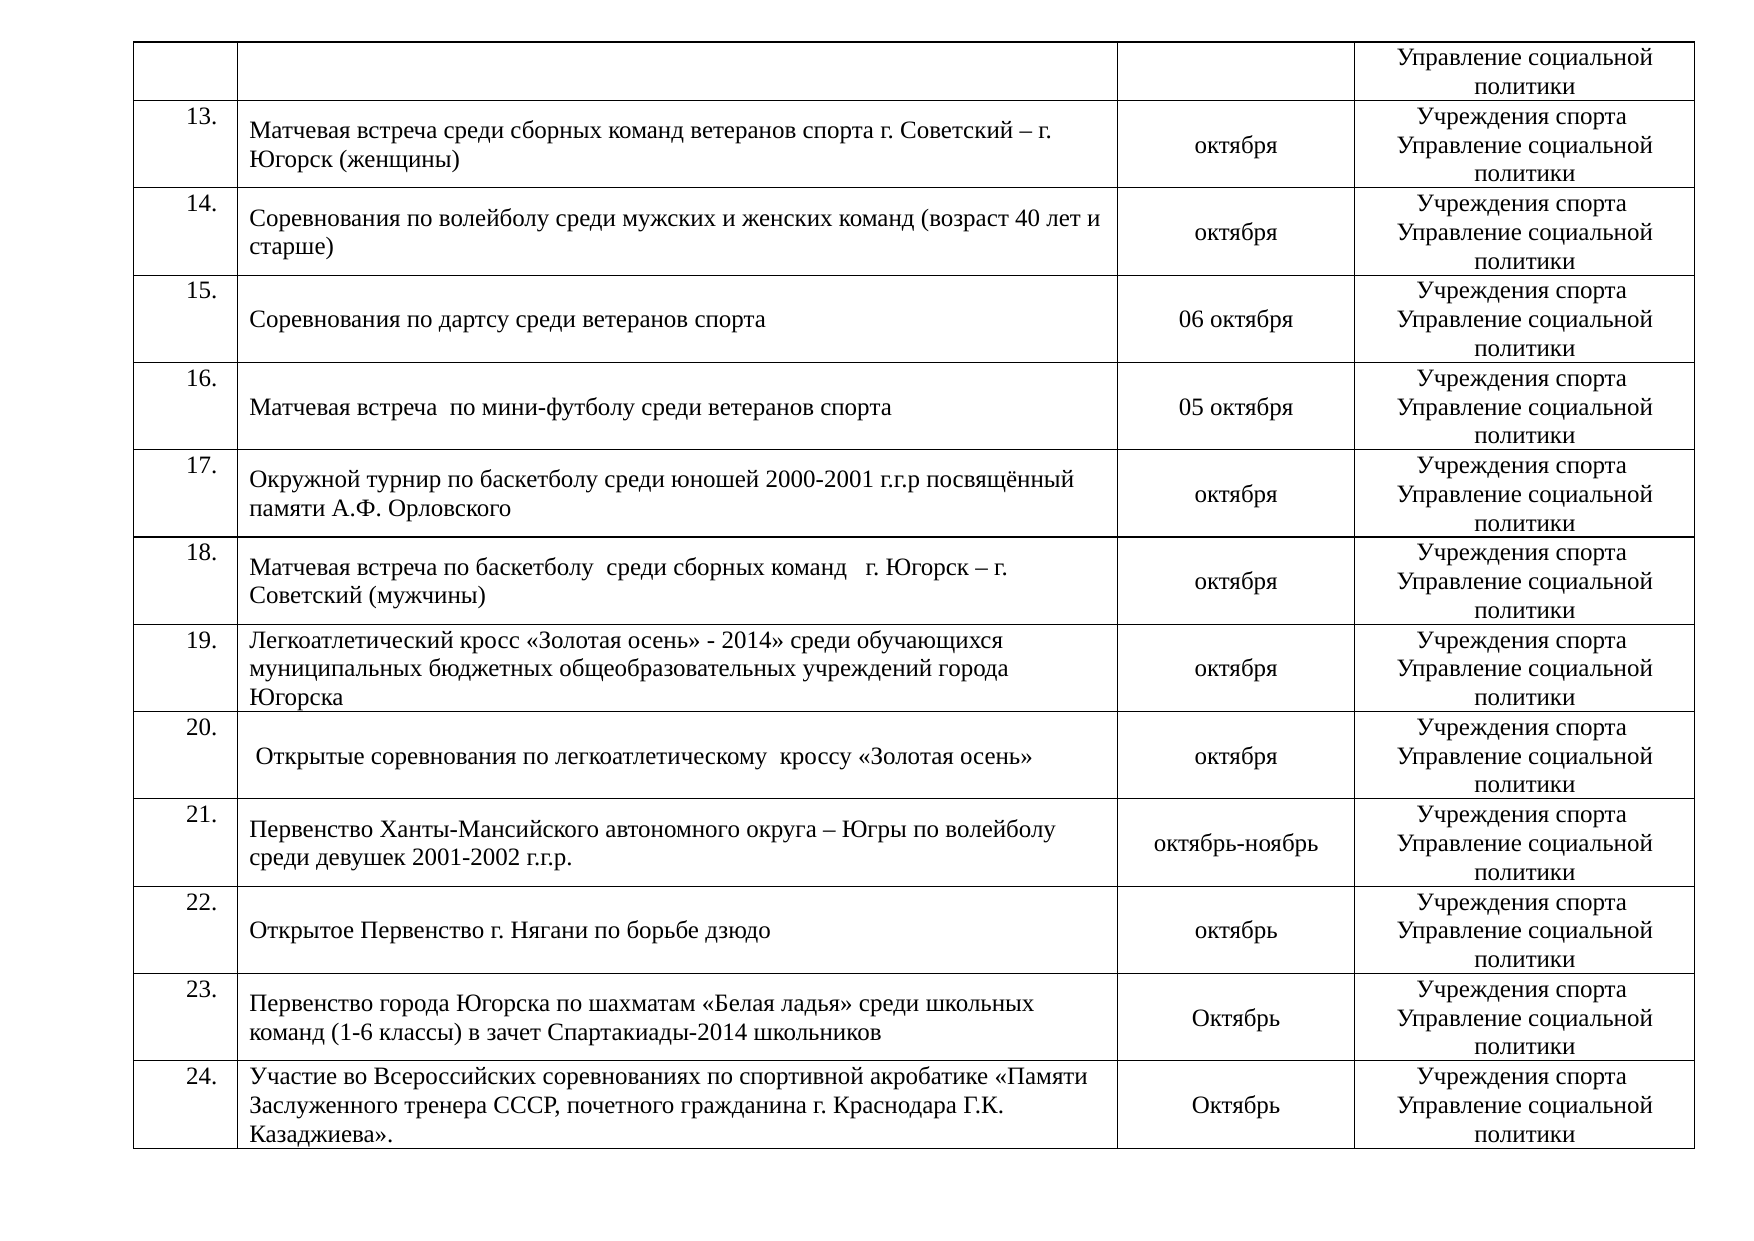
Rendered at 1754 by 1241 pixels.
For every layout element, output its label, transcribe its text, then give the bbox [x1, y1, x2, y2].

table_cell октябрь [1118, 887, 1354, 973]
table_cell Октябрь [1118, 1061, 1354, 1147]
table_cell Матчевая встреча по мини-футболу среди ветеранов спорта [238, 363, 1117, 449]
table_cell [134, 625, 237, 711]
table_cell Соревнования по волейболу среди мужских и женских команд (возраст 40 лет и старше) [238, 188, 1117, 274]
table_cell Учреждения спорта Управление социальной политики [1355, 625, 1694, 711]
table_cell [1695, 624, 1754, 711]
table_cell Окружной турнир по баскетболу среди юношей 2000-2001 г.г.р посвящённый памяти А.Ф. Орловского [238, 450, 1117, 536]
table_cell [134, 974, 237, 1060]
table_cell октября [1118, 188, 1354, 274]
table_cell [1695, 973, 1754, 1060]
table_cell Учреждения спорта Управление социальной политики [1355, 712, 1694, 798]
table_cell [1695, 41, 1754, 100]
table_cell октября [1118, 712, 1354, 798]
table_cell Учреждения спорта Управление социальной политики [1355, 101, 1694, 187]
table_cell [134, 1061, 237, 1147]
table_cell Учреждения спорта Управление социальной политики [1355, 450, 1694, 536]
table_cell Управление социальной политики [1355, 43, 1694, 100]
table_cell Участие во Всероссийских соревнованиях по спортивной акробатике «Памяти Заслуженного тренера СССР, почетного гражданина г. Краснодара Г.К. Казаджиева». [238, 1061, 1117, 1147]
table_cell Учреждения спорта Управление социальной политики [1355, 363, 1694, 449]
table_cell Октябрь [1118, 974, 1354, 1060]
table_cell Открытые соревнования по легкоатлетическому кроссу «Золотая осень» [238, 712, 1117, 798]
table_cell [134, 799, 237, 886]
table_cell [134, 43, 237, 100]
table_cell октября [1118, 450, 1354, 536]
table_cell Учреждения спорта Управление социальной политики [1355, 1061, 1694, 1147]
table_cell октябрь-ноябрь [1118, 799, 1354, 886]
table_cell [1118, 43, 1354, 100]
table_cell [134, 363, 237, 449]
table_cell [1695, 100, 1754, 187]
table_cell [1695, 449, 1754, 536]
table_cell [1695, 536, 1754, 624]
table_cell Учреждения спорта Управление социальной политики [1355, 974, 1694, 1060]
table_cell [134, 276, 237, 362]
table_cell 05 октября [1118, 363, 1354, 449]
table_cell Учреждения спорта Управление социальной политики [1355, 538, 1694, 624]
table_cell Открытое Первенство г. Нягани по борьбе дзюдо [238, 887, 1117, 973]
table_cell 06 октября [1118, 276, 1354, 362]
table_cell Учреждения спорта Управление социальной политики [1355, 799, 1694, 886]
table_cell [1695, 275, 1754, 362]
table_cell [134, 538, 237, 624]
table_cell [1695, 362, 1754, 449]
table_cell Матчевая встреча по баскетболу среди сборных команд г. Югорск – г. Советский (мужчины) [238, 538, 1117, 624]
table_cell [134, 887, 237, 973]
table_cell октября [1118, 538, 1354, 624]
table_cell [1695, 711, 1754, 798]
table_cell октября [1118, 101, 1354, 187]
table_cell [134, 712, 237, 798]
table_cell октября [1118, 625, 1354, 711]
table_cell Учреждения спорта Управление социальной политики [1355, 188, 1694, 274]
table_cell [1695, 886, 1754, 973]
table_cell Учреждения спорта Управление социальной политики [1355, 887, 1694, 973]
table_cell [1695, 1060, 1754, 1147]
table_cell [134, 450, 237, 536]
table_cell [1695, 798, 1754, 886]
table_cell [134, 101, 237, 187]
table_cell [238, 43, 1117, 100]
table_cell Соревнования по дартсу среди ветеранов спорта [238, 276, 1117, 362]
table_cell [134, 188, 237, 274]
table_cell Учреждения спорта Управление социальной политики [1355, 276, 1694, 362]
table_cell [1695, 187, 1754, 274]
table_cell Легкоатлетический кросс «Золотая осень» - 2014» среди обучающихся муниципальных бюджетных общеобразовательных учреждений города Югорска [238, 625, 1117, 711]
table_cell Матчевая встреча среди сборных команд ветеранов спорта г. Советский – г. Югорск (женщины) [238, 101, 1117, 187]
table_cell Первенство Ханты-Мансийского автономного округа – Югры по волейболу среди девушек 2001-2002 г.г.р. [238, 799, 1117, 886]
table_cell Первенство города Югорска по шахматам «Белая ладья» среди школьных команд (1-6 классы) в зачет Спартакиады-2014 школьников [238, 974, 1117, 1060]
